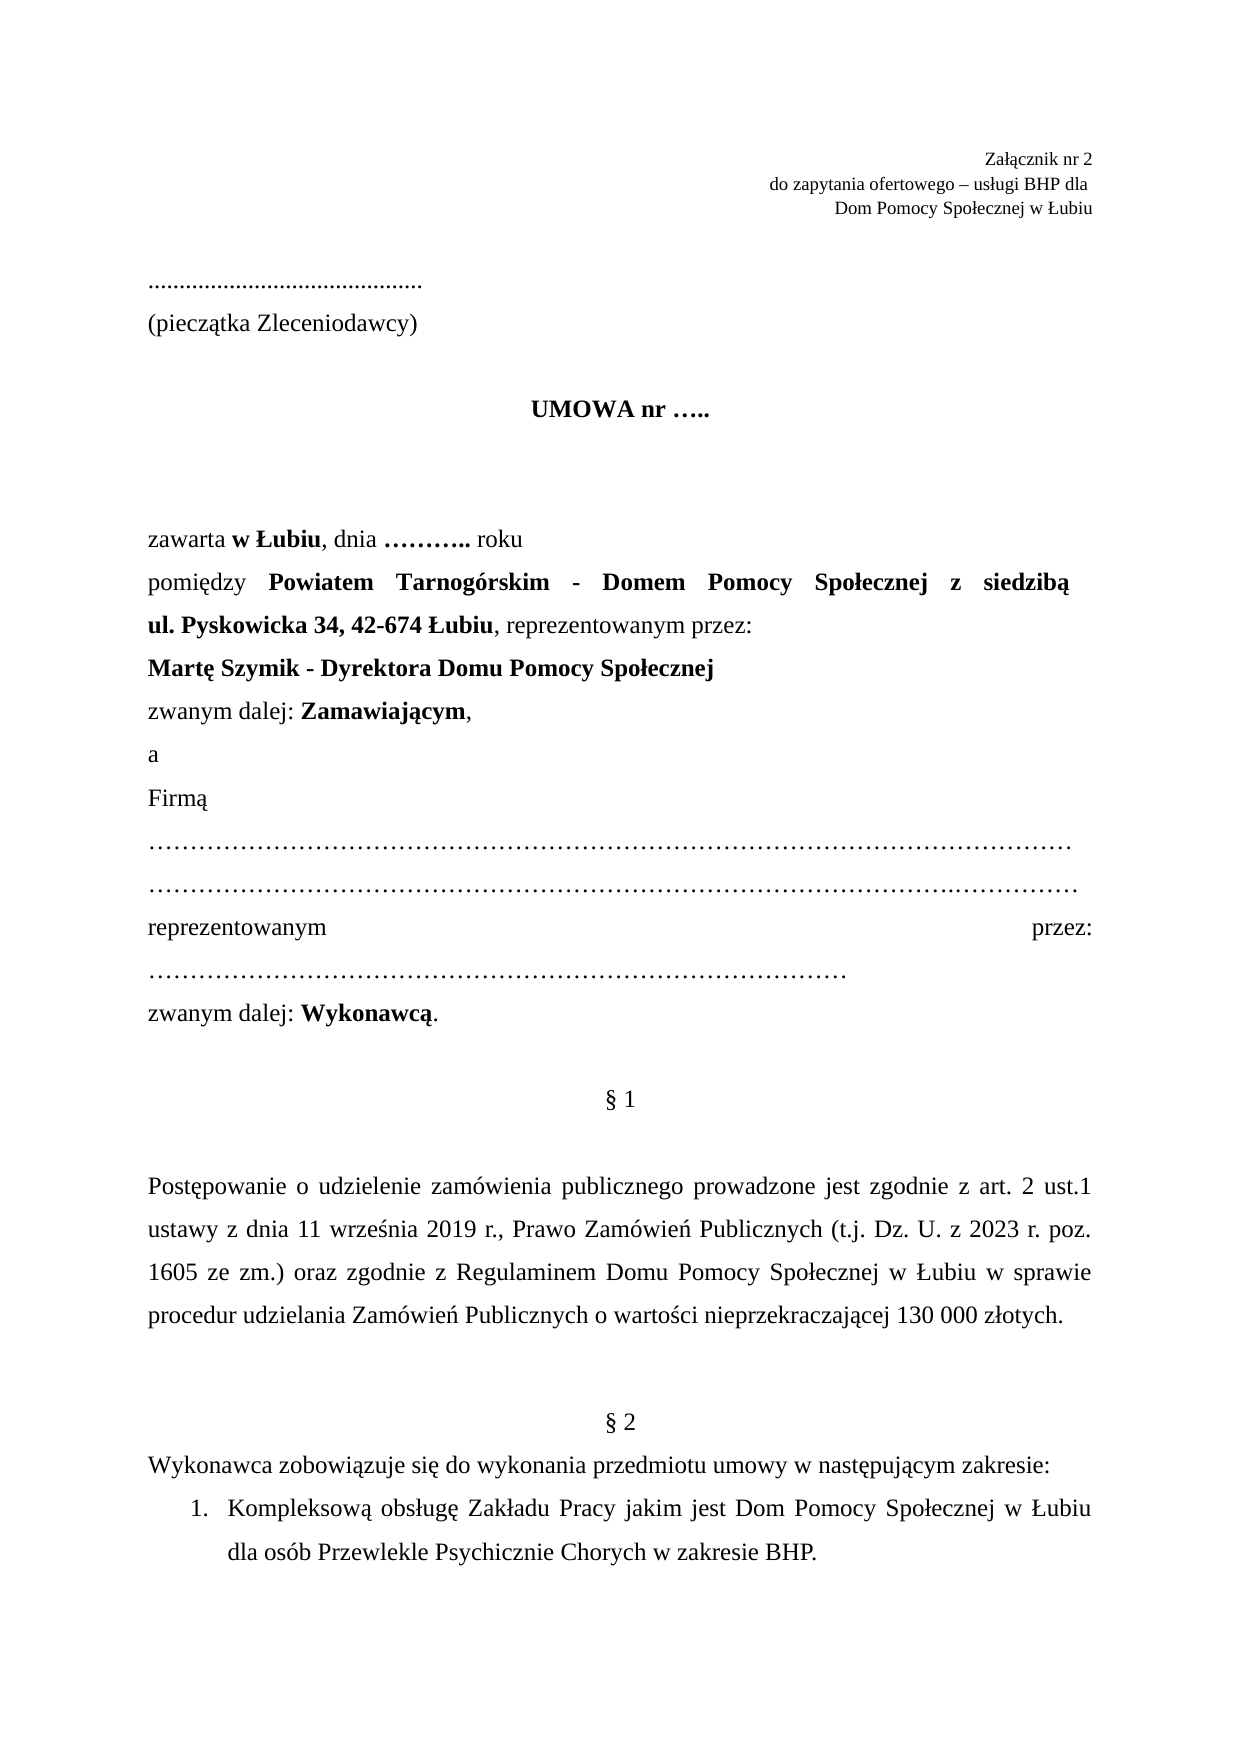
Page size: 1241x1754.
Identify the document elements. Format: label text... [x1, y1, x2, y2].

text Załącznik nr 2 [148, 148, 1093, 169]
text do zapytania ofertowego – usługi BHP dla [148, 172, 1093, 194]
text ............................................ [148, 265, 1093, 294]
text zwanym dalej: Zamawiającym, [148, 696, 1093, 725]
text Postępowanie o udzielenie zamówienia publicznego prowadzone jest zgodnie z art. 2 ust.1 ustawy z dnia 11 września 2019 r., Prawo Zamówień Publicznych (t.j. Dz. U. z 2023 r. poz. 1605 ze zm.) oraz zgodnie z Regulaminem Domu Pomocy Społecznej w Łubiu w sprawie procedur udzielania Zamówień Publicznych o wartości nieprzekraczającej 130 000 złotych. [148, 1171, 1093, 1329]
text Martę Szymik - Dyrektora Domu Pomocy Społecznej [148, 653, 1093, 682]
list Kompleksową obsługę Zakładu Pracy jakim jest Dom Pomocy Społecznej w Łubiu dla osób Przewlekle Psychicznie Chorych w zakresie BHP. [190, 1493, 1093, 1565]
text pomiędzy Powiatem Tarnogórskim - Domem Pomocy Społecznej z siedzibą ul. Pyskowicka 34, 42-674 Łubiu, reprezentowanym przez: [148, 567, 1093, 639]
text § 2 [148, 1407, 1093, 1436]
text (pieczątka Zleceniodawcy) [148, 308, 1093, 337]
text Firmą ……………………………………………………………………………………………………………………………………………………………………………………….…………… reprezentowanym przez:………………………………………………………………………… [148, 783, 1093, 984]
text § 1 [148, 1084, 1093, 1113]
text zwanym dalej: Wykonawcą. [148, 998, 1093, 1027]
text Wykonawca zobowiązuje się do wykonania przedmiotu umowy w następującym zakresie: [148, 1450, 1093, 1479]
text a [148, 739, 1093, 768]
subtitle UMOWA nr ….. [148, 394, 1093, 423]
text zawarta w Łubiu, dnia ……….. roku [148, 524, 1093, 553]
text Dom Pomocy Społecznej w Łubiu [148, 197, 1093, 219]
